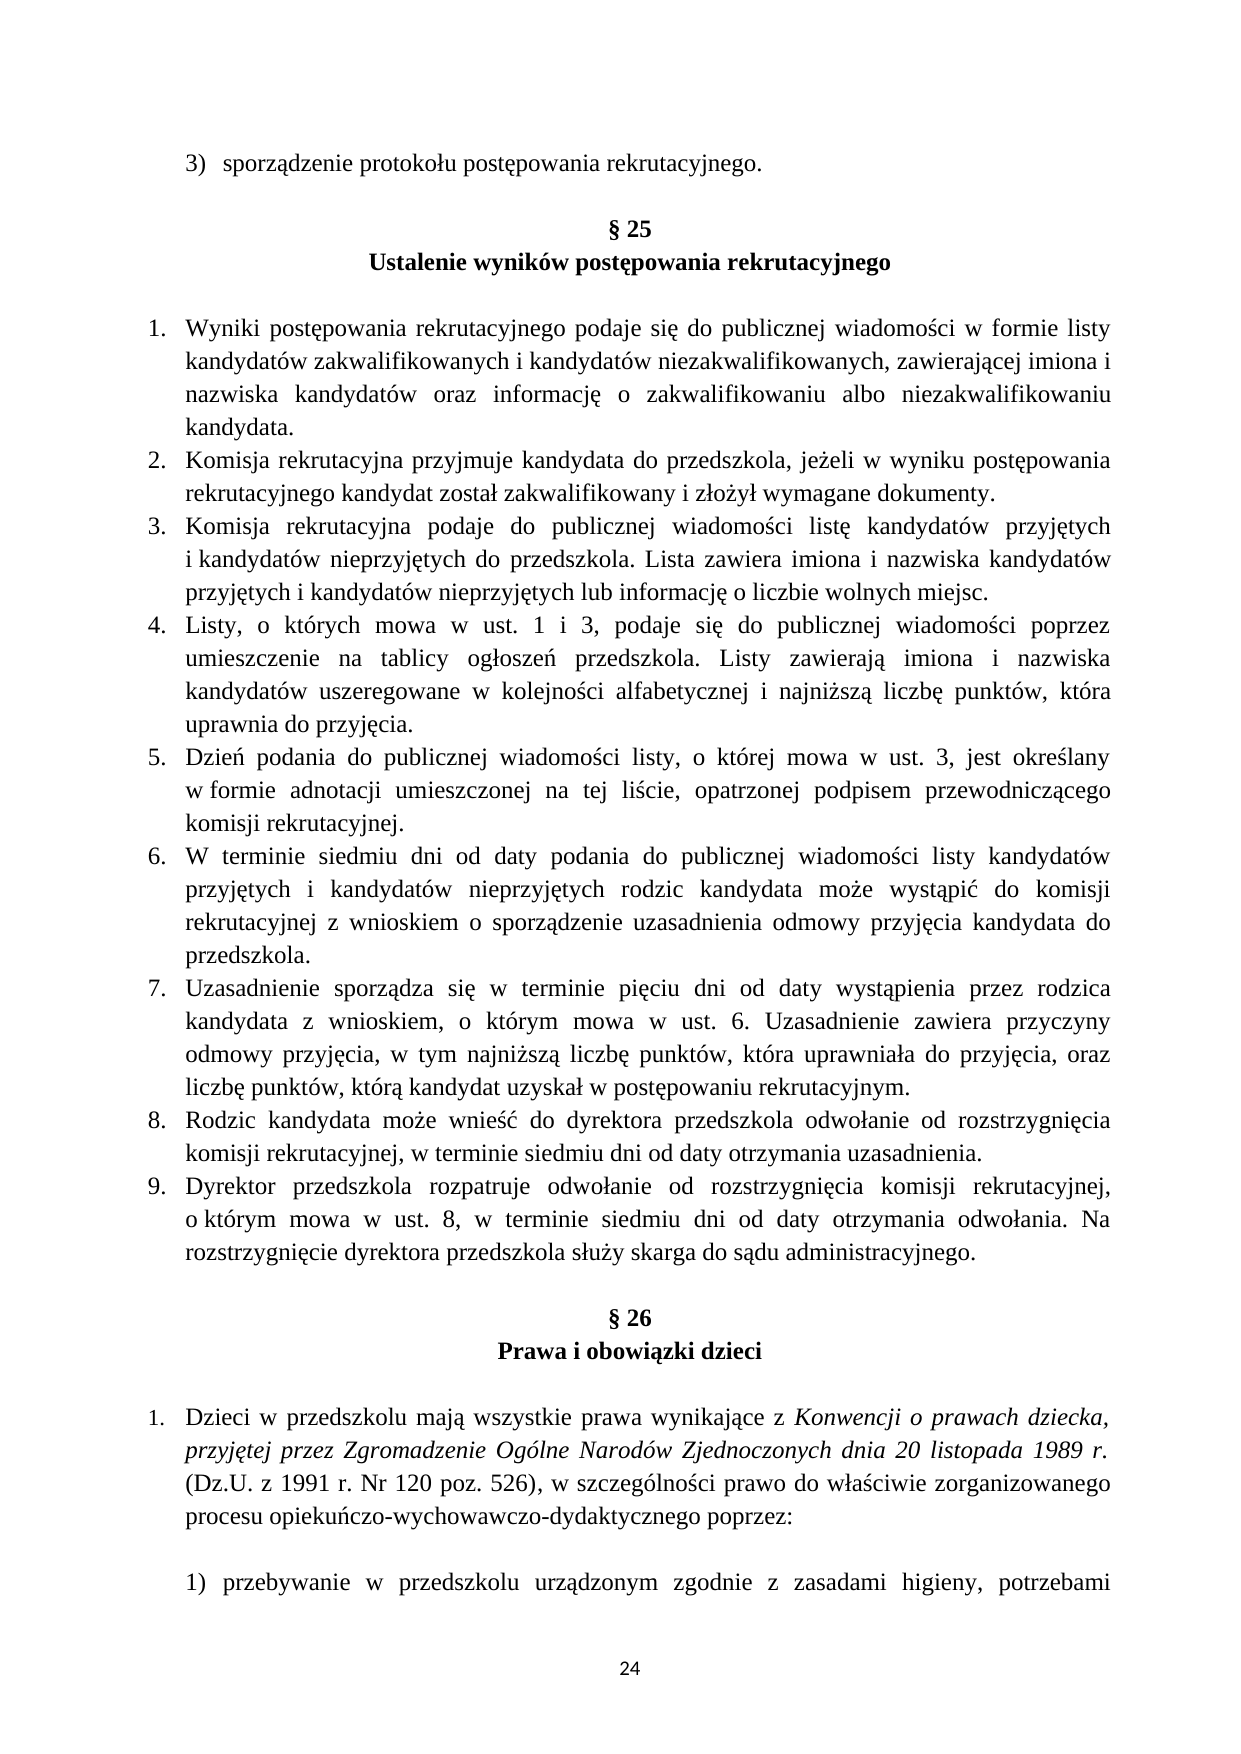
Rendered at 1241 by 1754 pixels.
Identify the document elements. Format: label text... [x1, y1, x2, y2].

list Dzień podania do publicznej wiadomości listy, o której mowa w ust. 3, jest określany w formie adnotacji umieszczonej na tej liście, opatrzonej podpisem przewodniczącego komisji rekrutacyjnej. [148, 742, 1112, 837]
list Dzieci w przedszkolu mają wszystkie prawa wynikające z Konwencji o prawach dziecka, przyjętej przez Zgromadzenie Ogólne Narodów Zjednoczonych dnia 20 listopada 1989 r. (Dz.U. z 1991 r. Nr 120 poz. 526), w szczególności prawo do właściwie zorganizowanego procesu opiekuńczo-wychowawczo-dydaktycznego poprzez: [148, 1402, 1112, 1530]
list Wyniki postępowania rekrutacyjnego podaje się do publicznej wiadomości w formie listy kandydatów zakwalifikowanych i kandydatów niezakwalifikowanych, zawierającej imiona i nazwiska kandydatów oraz informację o zakwalifikowaniu albo niezakwalifikowaniu kandydata. [148, 313, 1112, 441]
list Listy, o których mowa w ust. 1 i 3, podaje się do publicznej wiadomości poprzez umieszczenie na tablicy ogłoszeń przedszkola. Listy zawierają imiona i nazwiska kandydatów uszeregowane w kolejności alfabetycznej i najniższą liczbę punktów, która uprawnia do przyjęcia. [148, 610, 1112, 738]
list Uzasadnienie sporządza się w terminie pięciu dni od daty wystąpienia przez rodzica kandydata z wnioskiem, o którym mowa w ust. 6. Uzasadnienie zawiera przyczyny odmowy przyjęcia, w tym najniższą liczbę punktów, która uprawniała do przyjęcia, oraz liczbę punktów, którą kandydat uzyskał w postępowaniu rekrutacyjnym. [148, 973, 1112, 1101]
text § 26 [148, 1303, 1112, 1332]
list Rodzic kandydata może wnieść do dyrektora przedszkola odwołanie od rozstrzygnięcia komisji rekrutacyjnej, w terminie siedmiu dni od daty otrzymania uzasadnienia. [148, 1105, 1112, 1167]
list Komisja rekrutacyjna podaje do publicznej wiadomości listę kandydatów przyjętych i kandydatów nieprzyjętych do przedszkola. Lista zawiera imiona i nazwiska kandydatów przyjętych i kandydatów nieprzyjętych lub informację o liczbie wolnych miejsc. [148, 511, 1112, 606]
list Komisja rekrutacyjna przyjmuje kandydata do przedszkola, jeżeli w wyniku postępowania rekrutacyjnego kandydat został zakwalifikowany i złożył wymagane dokumenty. [148, 445, 1112, 507]
list sporządzenie protokołu postępowania rekrutacyjnego. [185, 148, 1112, 176]
list Dyrektor przedszkola rozpatruje odwołanie od rozstrzygnięcia komisji rekrutacyjnej, o którym mowa w ust. 8, w terminie siedmiu dni od daty otrzymania odwołania. Na rozstrzygnięcie dyrektora przedszkola służy skarga do sądu administracyjnego. [148, 1171, 1112, 1266]
text § 25 [148, 214, 1112, 242]
text Ustalenie wyników postępowania rekrutacyjnego [148, 247, 1112, 275]
list przebywanie w przedszkolu urządzonym zgodnie z zasadami higieny, potrzebami [185, 1567, 1112, 1596]
list W terminie siedmiu dni od daty podania do publicznej wiadomości listy kandydatów przyjętych i kandydatów nieprzyjętych rodzic kandydata może wystąpić do komisji rekrutacyjnej z wnioskiem o sporządzenie uzasadnienia odmowy przyjęcia kandydata do przedszkola. [148, 841, 1112, 969]
text Prawa i obowiązki dzieci [148, 1336, 1112, 1365]
